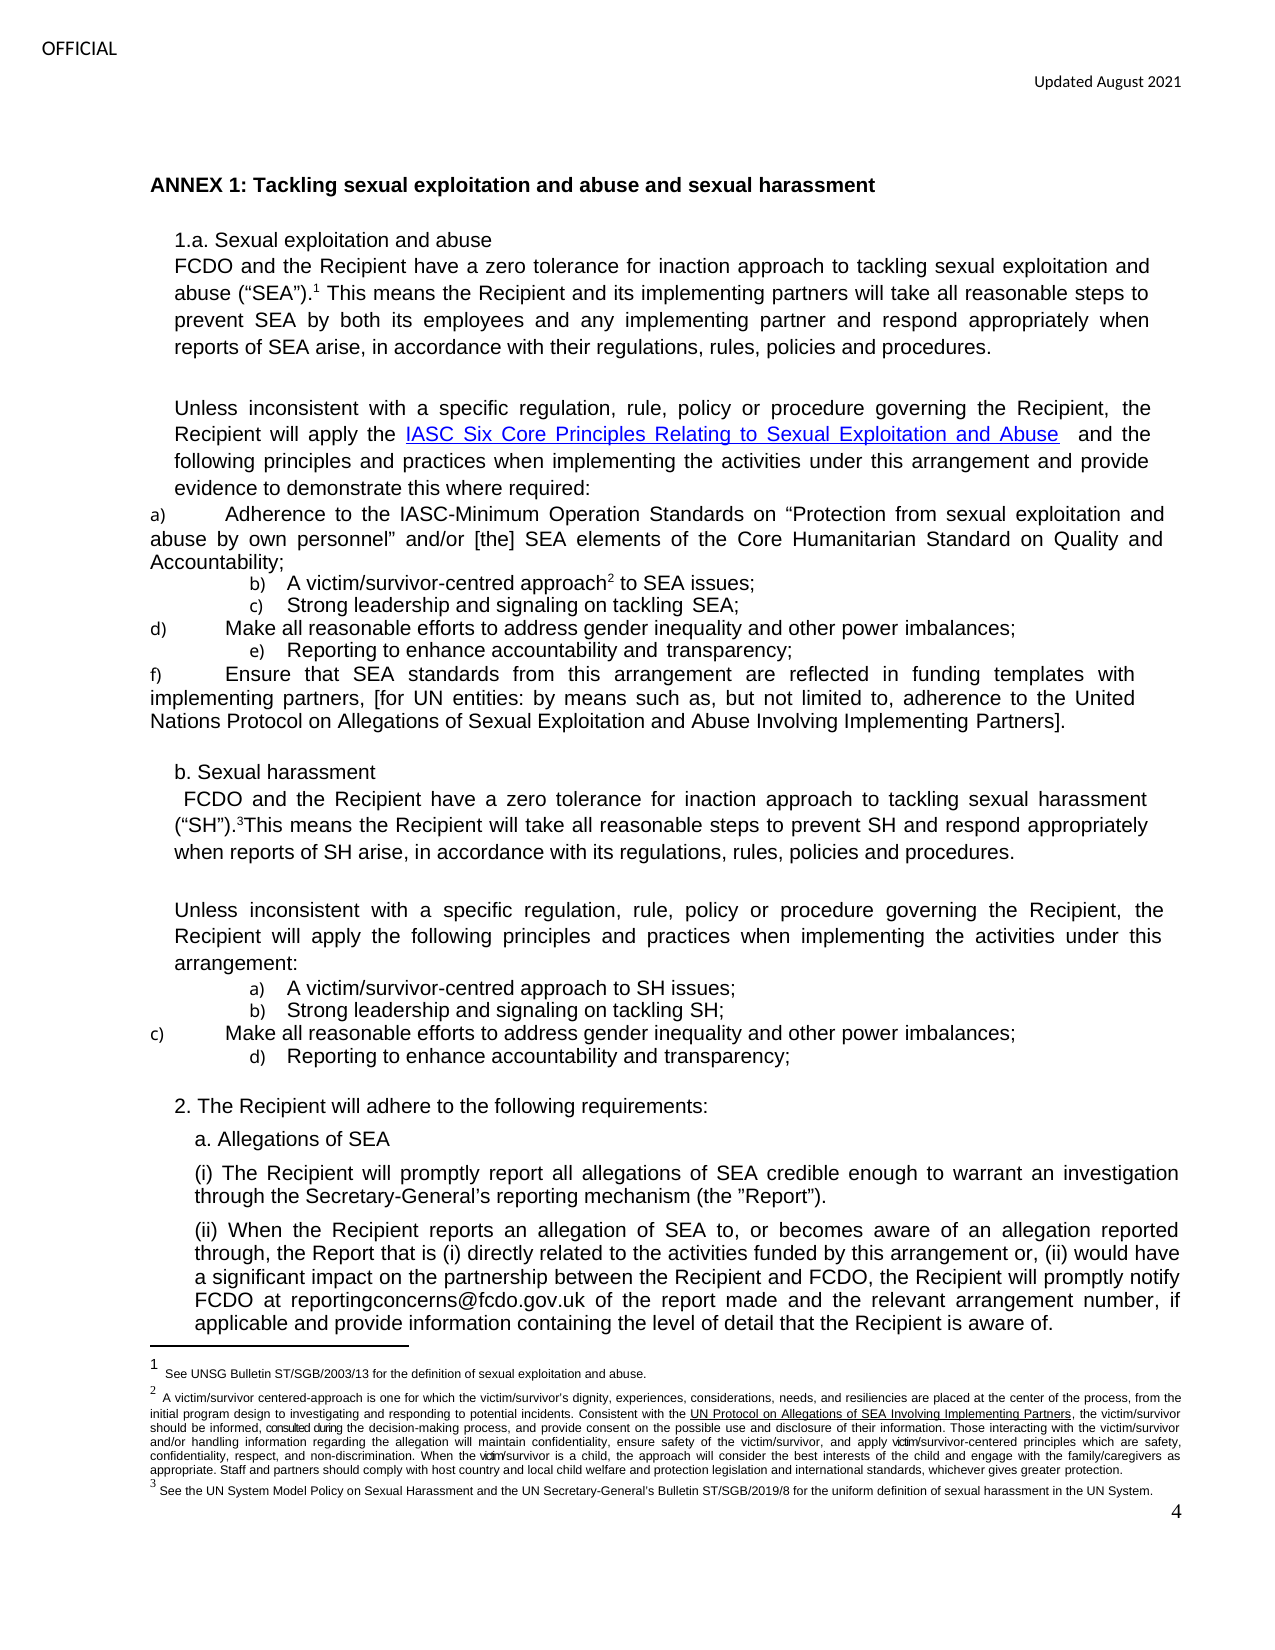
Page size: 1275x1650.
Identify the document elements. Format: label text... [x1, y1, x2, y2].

text (ii) When the Recipient reports an allegation of SEA to, or becomes aware of an allegation reported through, the Report that is (i) directly related to the activities funded by this arrangement or, (ii) would have a significant impact on the partnership between the Recipient and FCDO, the Recipient will promptly notify FCDO at reportingconcerns@fcdo.gov.uk of the report made and the relevant arrangement number, if applicable and provide information containing the level of detail that the Recipient is aware of. [194, 1219, 1181, 1335]
text Unless inconsistent with a specific regulation, rule, policy or procedure governing the Recipient, the Recipient will apply the following principles and practices when implementing the activities under this arrangement: [174, 898, 1164, 975]
list Reporting to enhance accountability and transparency; [249, 641, 1181, 662]
text FCDO and the Recipient have a zero tolerance for inaction approach to tackling sexual exploitation and abuse (“SEA”). This means the Recipient and its implementing partners will take all reasonable steps to prevent SEA by both its employees and any implementing partner and respond appropriately when reports of SEA arise, in accordance with their regulations, rules, policies and procedures. [174, 255, 1151, 359]
list Ensure that SEA standards from this arrangement are reflected in funding templates with implementing partners, [for UN entities: by means such as, but not limited to, adherence to the United Nations Protocol on Allegations of Sexual Exploitation and Abuse Involving Implementing Partners]. [150, 662, 1136, 733]
list Adherence to the IASC-Minimum Operation Standards on “Protection from sexual exploitation and abuse by own personnel” and/or [the] SEA elements of the Core Humanitarian Standard on Quality and Accountability; [150, 503, 1166, 573]
list Strong leadership and signaling on tackling SEA; [249, 595, 1181, 617]
text 1.a. Sexual exploitation and abuse [174, 228, 1181, 252]
text See the UN System Model Policy on Sexual Harassment and the UN Secretary-General’s Bulletin ST/SGB/2019/8 for the uniform definition of sexual harassment in the UN System. [150, 1477, 1181, 1500]
list Strong leadership and signaling on tackling SH; [249, 1000, 1181, 1022]
text b. Sexual harassment [174, 761, 1181, 784]
list Reporting to enhance accountability and transparency; [249, 1046, 1181, 1067]
text 2. The Recipient will adhere to the following requirements: [174, 1096, 1163, 1117]
text See UNSG Bulletin ST/SGB/2003/13 for the definition of sexual exploitation and abuse. [150, 1356, 1181, 1384]
text a. Allegations of SEA [194, 1128, 1181, 1151]
text ANNEX 1: Tackling sexual exploitation and abuse and sexual harassment [150, 173, 1181, 196]
list Make all reasonable efforts to address gender inequality and other power imbalances; [150, 617, 1032, 641]
text (i) The Recipient will promptly report all allegations of SEA credible enough to warrant an investigation through the Secretary-General’s reporting mechanism (the ”Report”). [194, 1162, 1181, 1208]
text FCDO and the Recipient have a zero tolerance for inaction approach to tackling sexual harassment (“SH”).This means the Recipient will take all reasonable steps to prevent SH and respond appropriately when reports of SH arise, in accordance with its regulations, rules, policies and procedures. [174, 787, 1149, 864]
text Unless inconsistent with a specific regulation, rule, policy or procedure governing the Recipient, the Recipient will apply the IASC Six Core Principles Relating to Sexual Exploitation and Abuse and the following principles and practices when implementing the activities under this arrangement and provide evidence to demonstrate this where required: [174, 396, 1151, 499]
list A victim/survivor-centred approach to SH issues; [249, 979, 1181, 1000]
list A victim/survivor-centred approach to SEA issues; [249, 573, 1181, 595]
list A victim/survivor centered-approach is one for which the victim/survivor’s dignity, experiences, considerations, needs, and resiliencies are placed at the center of the process, from the initial program design to investigating and responding to potential incidents. Consistent with the UN Protocol on Allegations of SEA Involving Implementing Partners, the victim/survivor should be informed, consulted during the decision-making process, and provide consent on the possible use and disclosure of their information. Those interacting with the victim/survivor and/or handling information regarding the allegation will maintain confidentiality, ensure safety of the victim/survivor, and apply victim/survivor-centered principles which are safety, confidentiality, respect, and non-discrimination. When the victim/survivor is a child, the approach will consider the best interests of the child and engage with the family/caregivers as appropriate. Staff and partners should comply with host country and local child welfare and protection legislation and international standards, whichever gives greater protection. [150, 1384, 1181, 1477]
list Make all reasonable efforts to address gender inequality and other power imbalances; [150, 1022, 1032, 1046]
